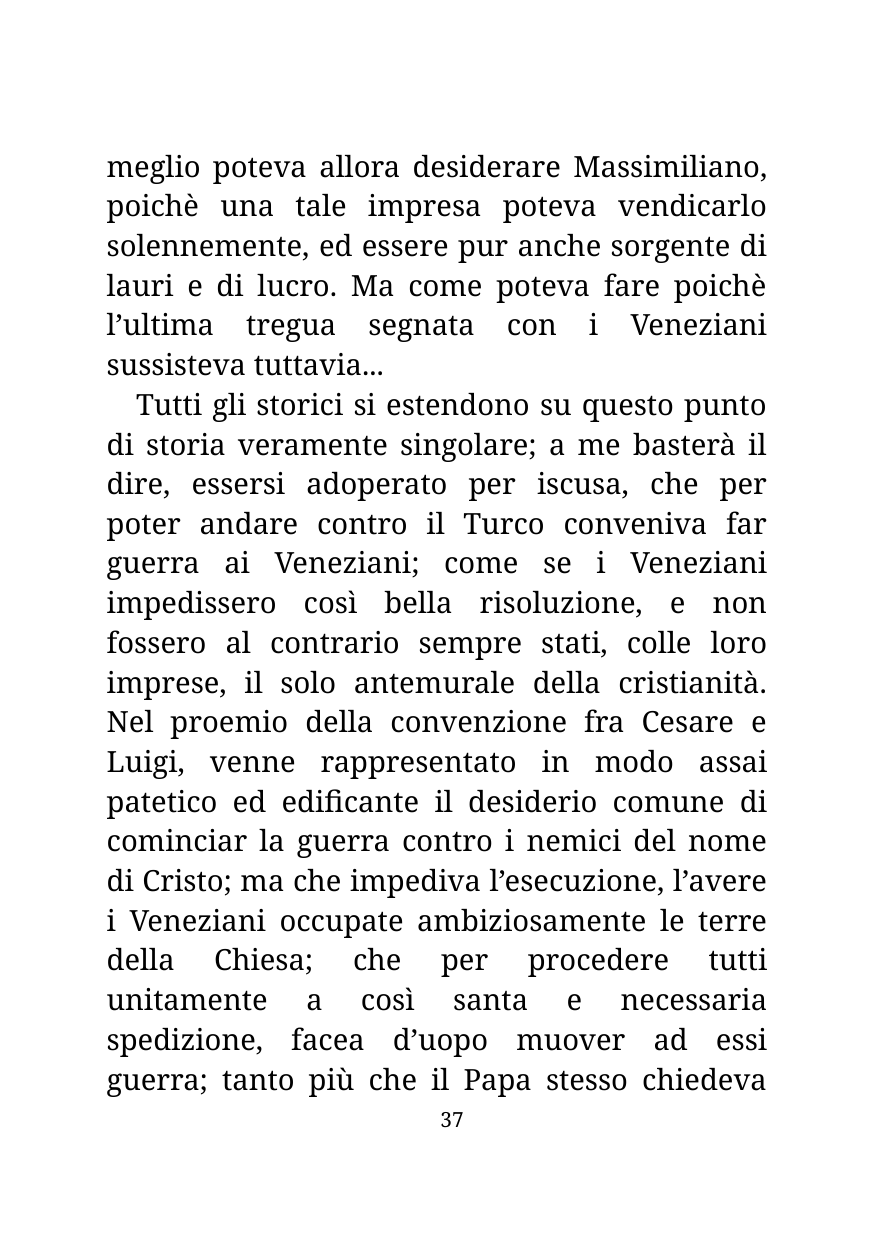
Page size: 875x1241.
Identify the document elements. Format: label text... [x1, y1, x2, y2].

text Tutti gli storici si estendono su questo punto di storia veramente singolare; a me basterà il dire, essersi adoperato per iscusa, che per poter andare contro il Turco conveniva far guerra ai Veneziani; come se i Veneziani impedissero così bella risoluzione, e non fossero al contrario sempre stati, colle loro imprese, il solo antemurale della cristianità. Nel proemio della convenzione fra Cesare e Luigi, venne rappresentato in modo assai patetico ed edificante il desiderio comune di cominciar la guerra contro i nemici del nome di Cristo; ma che impediva l’esecuzione, l’avere i Veneziani occupate ambiziosamente le terre della Chiesa; che per procedere tutti unitamente a così santa e necessaria spedizione, facea d’uopo muover ad essi guerra; tanto più che il Papa stesso chiedeva [106, 384, 768, 1098]
text meglio poteva allora desiderare Massimiliano, poichè una tale impresa poteva vendicarlo solennemente, ed essere pur anche sorgente di lauri e di lucro. Ma come poteva fare poichè l’ultima tregua segnata con i Veneziani sussisteva tuttavia... [106, 146, 768, 384]
